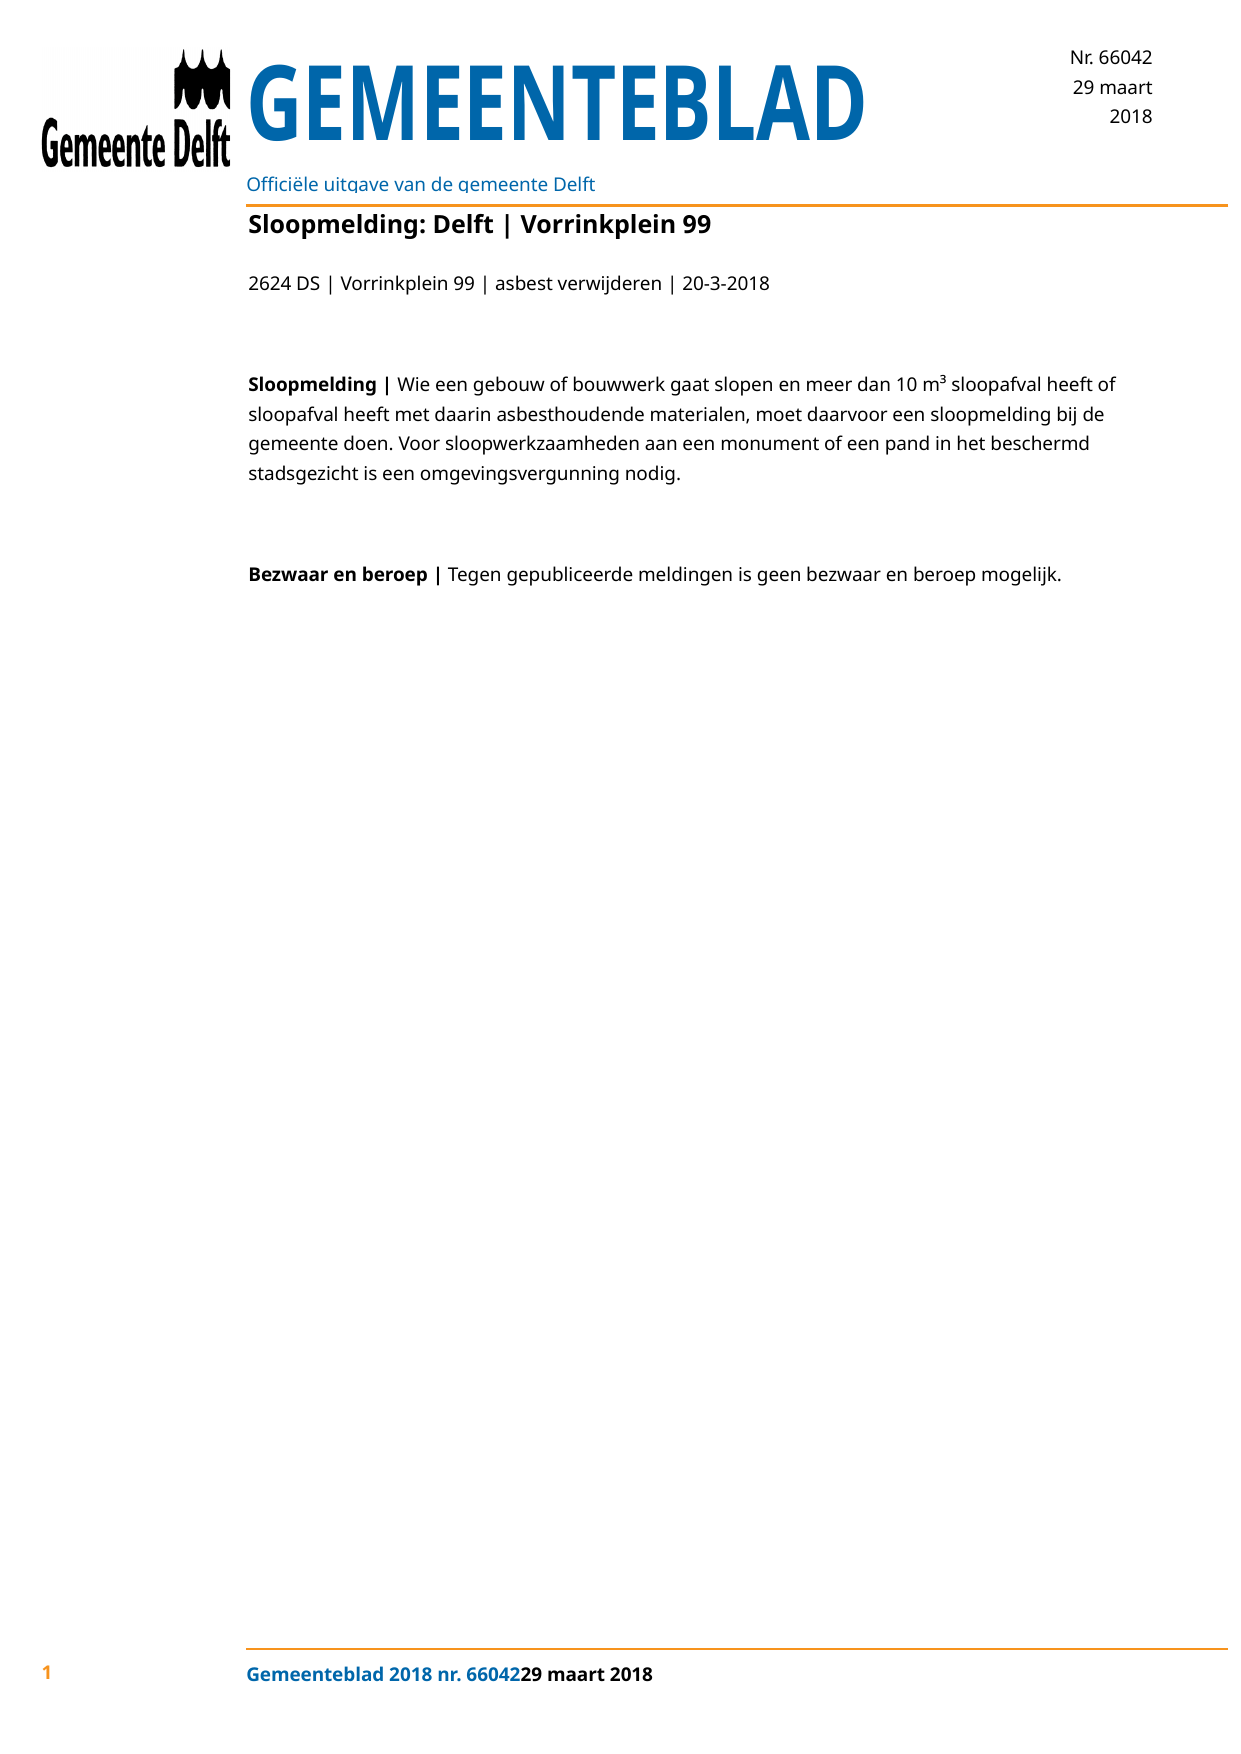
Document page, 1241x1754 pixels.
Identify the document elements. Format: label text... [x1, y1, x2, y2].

text Sloopmelding | Wie een gebouw of bouwwerk gaat slopen en meer dan 10 m³ sloopafval heeft of sloopafval heeft met daarin asbesthoudende materialen, moet daarvoor een sloopmelding bij de gemeente doen. Voor sloopwerkzaamheden aan een monument of een pand in het beschermd stadsgezicht is een omgevingsvergunning nodig. [248, 371, 1152, 486]
text Bezwaar en beroep | Tegen gepubliceerde meldingen is geen bezwaar en beroep mogelijk. [248, 561, 1152, 586]
picture [41, 47, 231, 172]
text Sloopmelding: Delft | Vorrinkplein 99 [248, 207, 1152, 241]
text 2624 DS | Vorrinkplein 99 | asbest verwijderen | 20-3-2018 [248, 270, 1152, 296]
